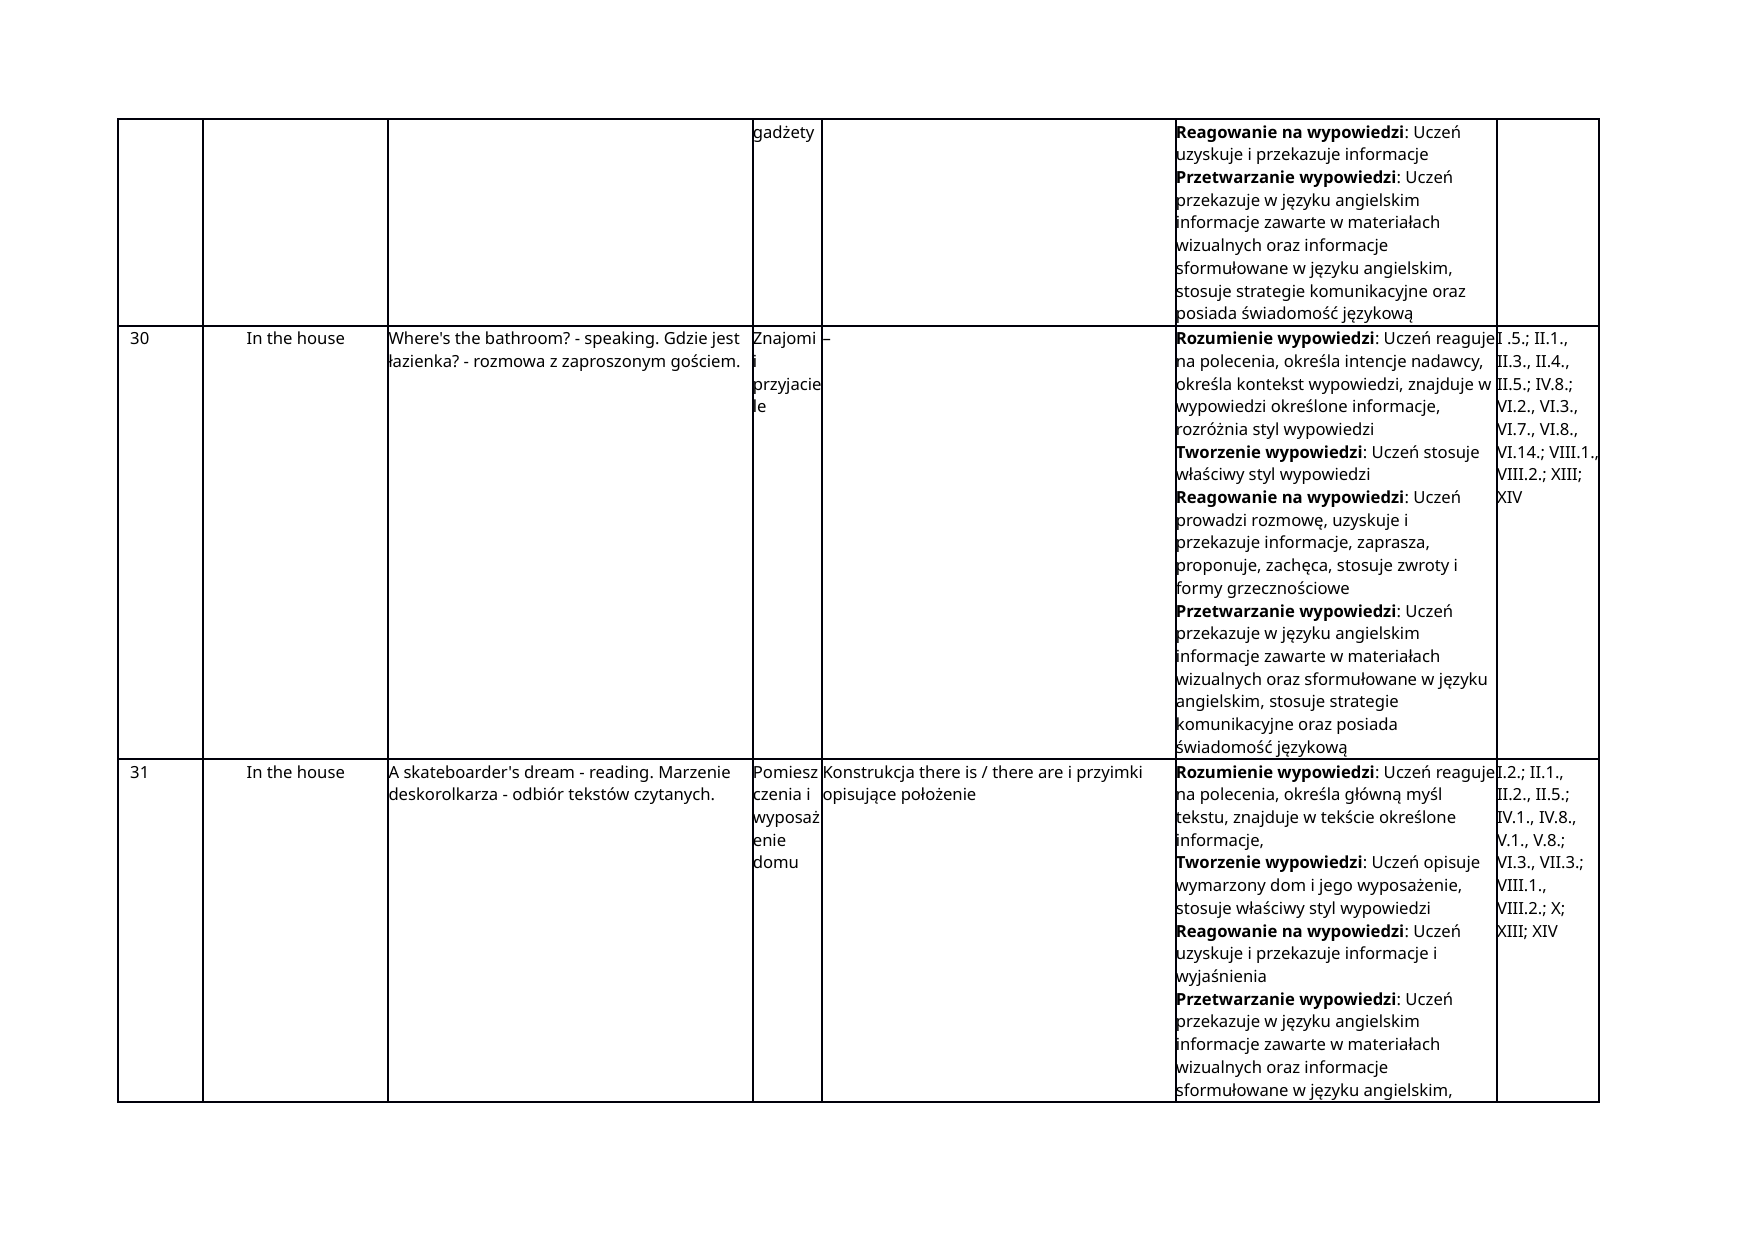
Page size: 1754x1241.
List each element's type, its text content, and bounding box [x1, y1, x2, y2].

table_cell [389, 120, 752, 324]
table_cell Where's the bathroom? - speaking. Gdzie jest łazienka? - rozmowa z zaproszonym gościem. [389, 327, 752, 758]
table_cell gadżety [754, 120, 821, 324]
table_cell In the house [204, 327, 387, 758]
table_cell [1498, 120, 1598, 324]
table_cell Rozumienie wypowiedzi: Uczeń reaguje na polecenia, określa główną myśl tekstu, znajduje w tekście określone informacje, Tworzenie wypowiedzi: Uczeń opisuje wymarzony dom i jego wyposażenie, stosuje właściwy styl wypowiedzi Reagowanie na wypowiedzi: Uczeń uzyskuje i przekazuje informacje i wyjaśnienia Przetwarzanie wypowiedzi: Uczeń przekazuje w języku angielskim informacje zawarte w materiałach wizualnych oraz informacje sformułowane w języku angielskim, [1177, 760, 1496, 1101]
table_cell I.2.; II.1., II.2., II.5.; IV.1., IV.8., V.1., V.8.; VI.3., VII.3.; VIII.1., VIII.2.; X; XIII; XIV [1498, 760, 1598, 1101]
table_cell [119, 120, 202, 324]
table_cell A skateboarder's dream - reading. Marzenie deskorolkarza - odbiór tekstów czytanych. [389, 760, 752, 1101]
table_cell Znajomi i przyjaciele [754, 327, 821, 758]
table_cell 30 [119, 327, 202, 758]
table_cell Konstrukcja there is / there are i przyimki opisujące położenie [823, 760, 1175, 1101]
table_cell 31 [119, 760, 202, 1101]
table_cell [204, 120, 387, 324]
table_cell – [823, 327, 1175, 758]
table_cell In the house [204, 760, 387, 1101]
table_cell Reagowanie na wypowiedzi: Uczeń uzyskuje i przekazuje informacje Przetwarzanie wypowiedzi: Uczeń przekazuje w języku angielskim informacje zawarte w materiałach wizualnych oraz informacje sformułowane w języku angielskim, stosuje strategie komunikacyjne oraz posiada świadomość językową [1177, 120, 1496, 324]
table_cell [823, 120, 1175, 324]
table_cell I .5.; II.1., II.3., II.4., II.5.; IV.8.; VI.2., VI.3., VI.7., VI.8., VI.14.; VIII.1., VIII.2.; XIII; XIV [1498, 327, 1598, 758]
table_cell Rozumienie wypowiedzi: Uczeń reaguje na polecenia, określa intencje nadawcy, określa kontekst wypowiedzi, znajduje w wypowiedzi określone informacje, rozróżnia styl wypowiedzi Tworzenie wypowiedzi: Uczeń stosuje właściwy styl wypowiedzi Reagowanie na wypowiedzi: Uczeń prowadzi rozmowę, uzyskuje i przekazuje informacje, zaprasza, proponuje, zachęca, stosuje zwroty i formy grzecznościowe Przetwarzanie wypowiedzi: Uczeń przekazuje w języku angielskim informacje zawarte w materiałach wizualnych oraz sformułowane w języku angielskim, stosuje strategie komunikacyjne oraz posiada świadomość językową [1177, 327, 1496, 758]
table_cell Pomieszczenia i wyposażenie domu [754, 760, 821, 1101]
